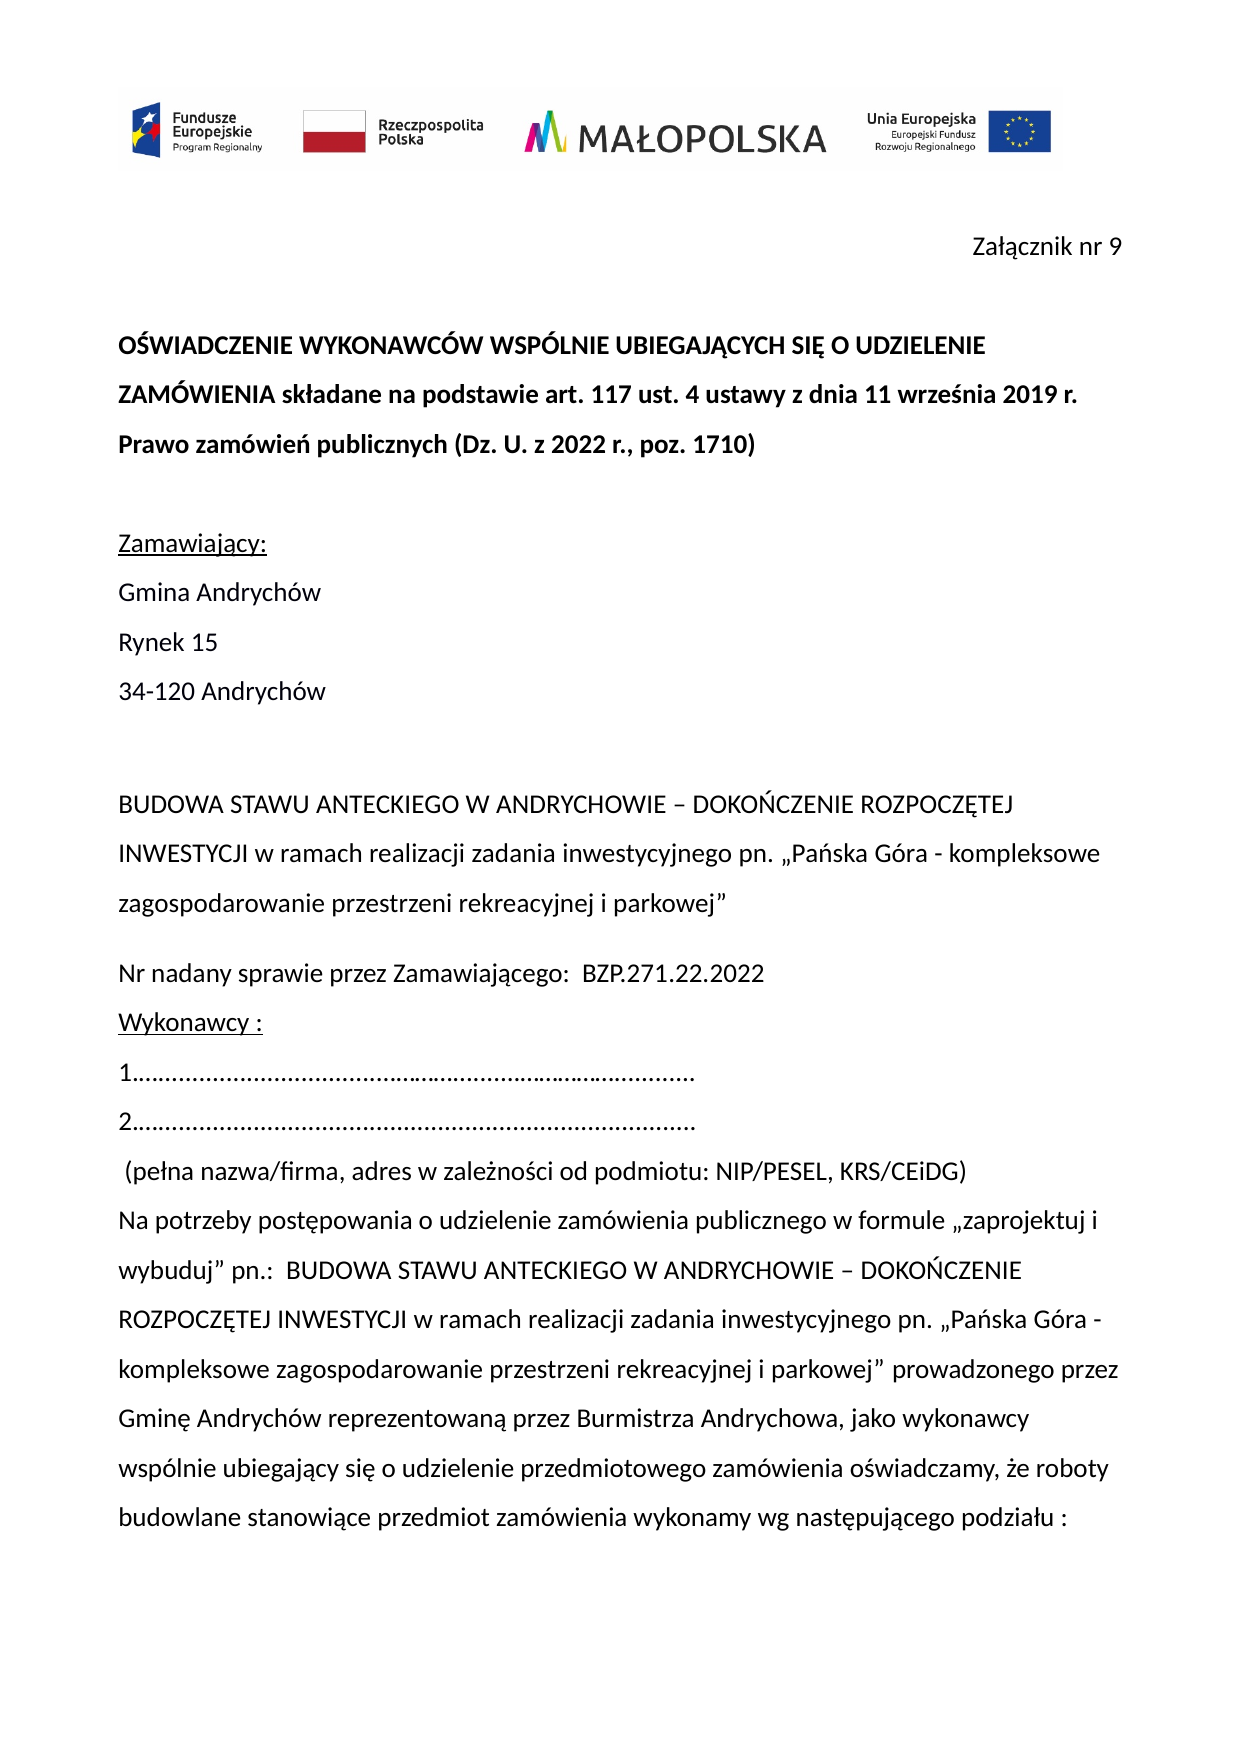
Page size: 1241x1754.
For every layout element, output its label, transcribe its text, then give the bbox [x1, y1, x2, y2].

text Nr nadany sprawie przez Zamawiającego: BZP.271.22.2022 [118, 956, 1122, 989]
text Gmina Andrychów [118, 576, 1122, 609]
list …...................................………..........……………............ [118, 1055, 1122, 1088]
picture [118, 87, 1063, 171]
text Załącznik nr 9 [118, 229, 1122, 262]
text Rynek 15 [118, 625, 1122, 658]
text (pełna nazwa/firma, adres w zależności od podmiotu: NIP/PESEL, KRS/CEiDG) [118, 1154, 1122, 1187]
text Zamawiający: [118, 526, 1122, 559]
text Na potrzeby postępowania o udzielenie zamówienia publicznego w formule „zaprojektuj i wybuduj” pn.: BUDOWA STAWU ANTECKIEGO W ANDRYCHOWIE – DOKOŃCZENIE ROZPOCZĘTEJ INWESTYCJI w ramach realizacji zadania inwestycyjnego pn. „Pańska Góra - kompleksowe zagospodarowanie przestrzeni rekreacyjnej i parkowej” prowadzonego przez Gminę Andrychów reprezentowaną przez Burmistrza Andrychowa, jako wykonawcy wspólnie ubiegający się o udzielenie przedmiotowego zamówienia oświadczamy, że roboty budowlane stanowiące przedmiot zamówienia wykonamy wg następującego podziału : [118, 1203, 1122, 1533]
text 34-120 Andrychów [118, 674, 1122, 708]
list …............................................................................... [118, 1104, 1122, 1138]
text OŚWIADCZENIE WYKONAWCÓW WSPÓLNIE UBIEGAJĄCYCH SIĘ O UDZIELENIE ZAMÓWIENIA składane na podstawie art. 117 ust. 4 ustawy z dnia 11 września 2019 r. Prawo zamówień publicznych (Dz. U. z 2022 r., poz. 1710) [118, 328, 1122, 460]
text Wykonawcy : [118, 1006, 1122, 1039]
text BUDOWA STAWU ANTECKIEGO W ANDRYCHOWIE – DOKOŃCZENIE ROZPOCZĘTEJ INWESTYCJI w ramach realizacji zadania inwestycyjnego pn. „Pańska Góra - kompleksowe zagospodarowanie przestrzeni rekreacyjnej i parkowej” [118, 787, 1122, 919]
